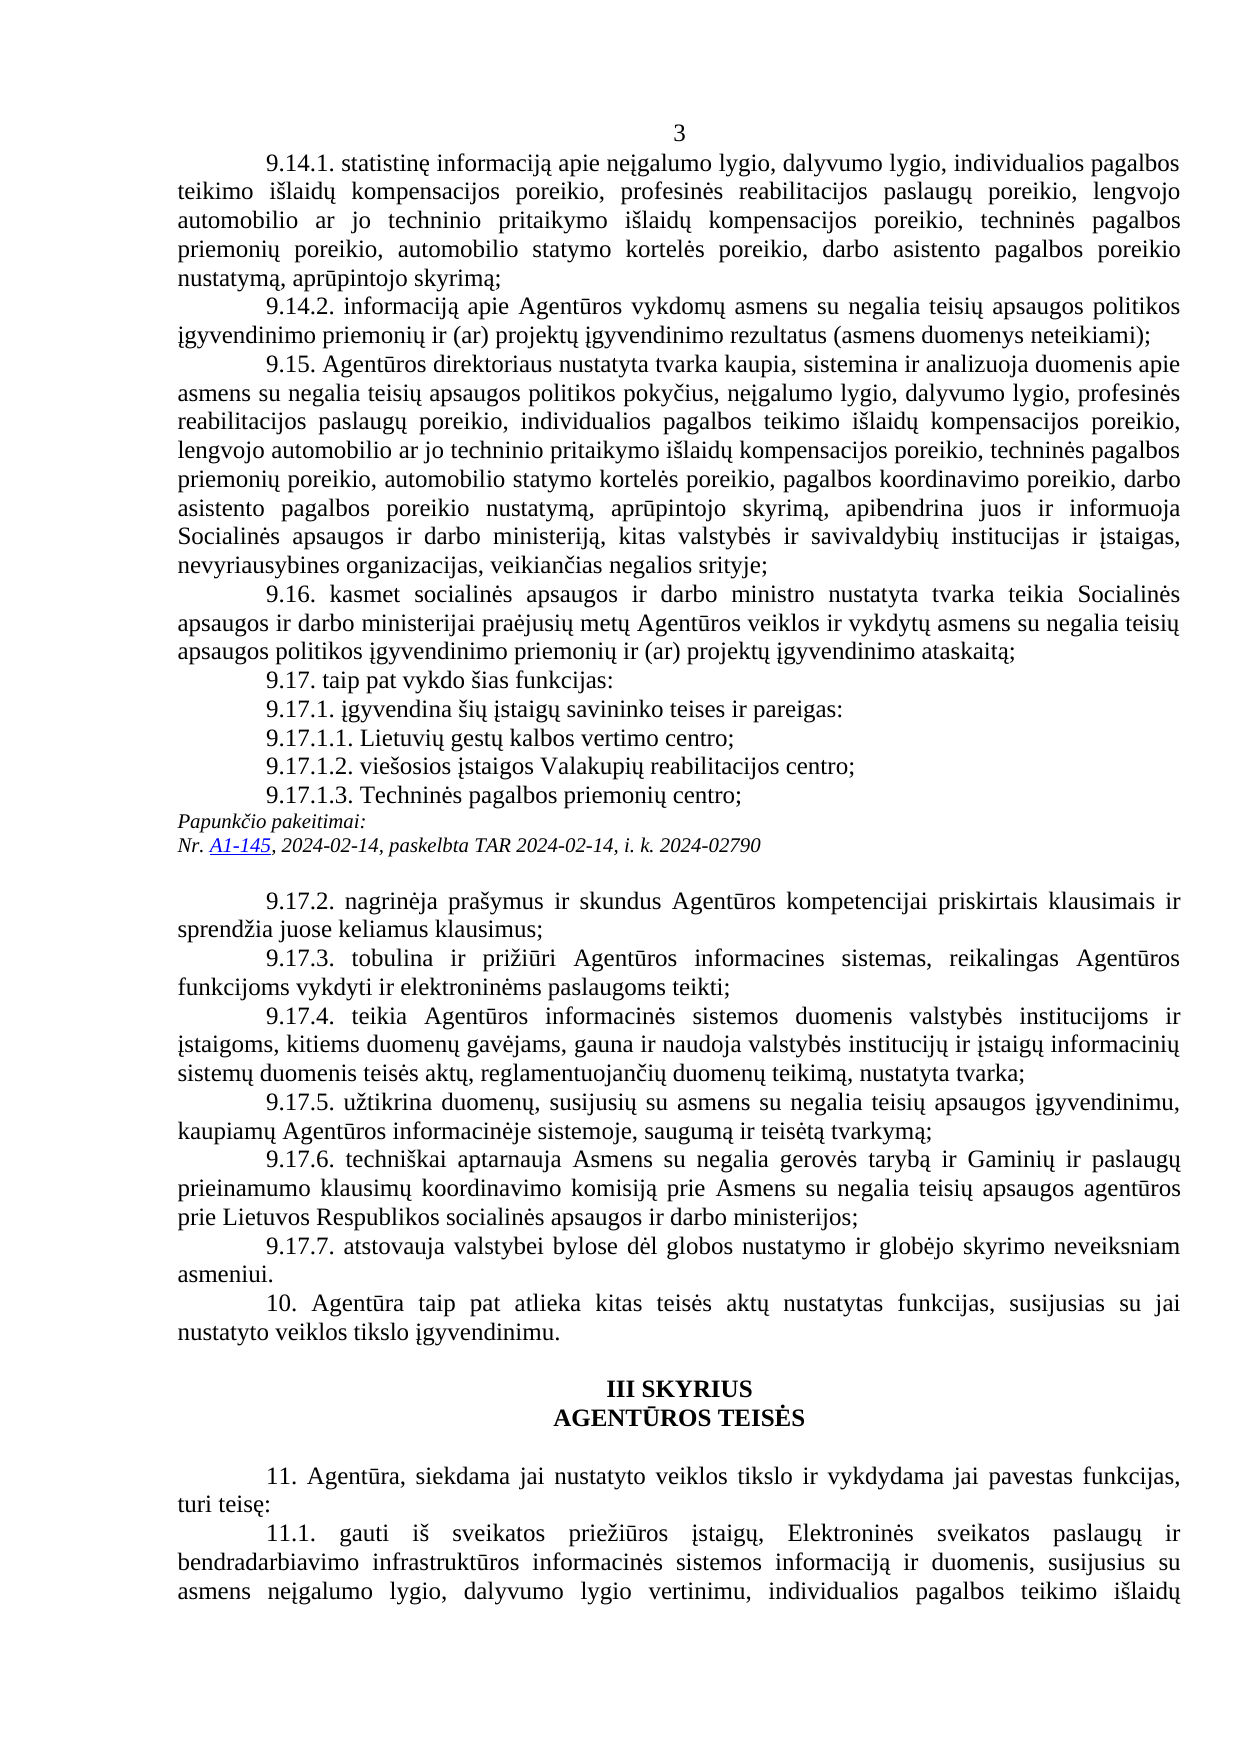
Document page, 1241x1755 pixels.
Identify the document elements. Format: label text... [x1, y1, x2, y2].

text 11.1. gauti iš sveikatos priežiūros įstaigų, Elektroninės sveikatos paslaugų ir bendradarbiavimo infrastruktūros informacinės sistemos informaciją ir duomenis, susijusius su asmens neįgalumo lygio, dalyvumo lygio vertinimu, individualios pagalbos teikimo išlaidų [177, 1518, 1181, 1604]
text 9.17.1.2. viešosios įstaigos Valakupių reabilitacijos centro; [177, 751, 1181, 780]
text 9.17.6. techniškai aptarnauja Asmens su negalia gerovės tarybą ir Gaminių ir paslaugų prieinamumo klausimų koordinavimo komisiją prie Asmens su negalia teisių apsaugos agentūros prie Lietuvos Respublikos socialinės apsaugos ir darbo ministerijos; [177, 1144, 1181, 1231]
text 9.17.5. užtikrina duomenų, susijusių su asmens su negalia teisių apsaugos įgyvendinimu, kaupiamų Agentūros informacinėje sistemoje, saugumą ir teisėtą tvarkymą; [177, 1087, 1181, 1144]
text Papunkčio pakeitimai: [177, 809, 1181, 833]
text 9.15. Agentūros direktoriaus nustatyta tvarka kaupia, sistemina ir analizuoja duomenis apie asmens su negalia teisių apsaugos politikos pokyčius, neįgalumo lygio, dalyvumo lygio, profesinės reabilitacijos paslaugų poreikio, individualios pagalbos teikimo išlaidų kompensacijos poreikio, lengvojo automobilio ar jo techninio pritaikymo išlaidų kompensacijos poreikio, techninės pagalbos priemonių poreikio, automobilio statymo kortelės poreikio, pagalbos koordinavimo poreikio, darbo asistento pagalbos poreikio nustatymą, aprūpintojo skyrimą, apibendrina juos ir informuoja Socialinės apsaugos ir darbo ministeriją, kitas valstybės ir savivaldybių institucijas ir įstaigas, nevyriausybines organizacijas, veikiančias negalios srityje; [177, 349, 1181, 579]
text 9.16. kasmet socialinės apsaugos ir darbo ministro nustatyta tvarka teikia Socialinės apsaugos ir darbo ministerijai praėjusių metų Agentūros veiklos ir vykdytų asmens su negalia teisių apsaugos politikos įgyvendinimo priemonių ir (ar) projektų įgyvendinimo ataskaitą; [177, 579, 1181, 665]
text III SKYRIUS [177, 1374, 1181, 1403]
text 9.14.1. statistinę informaciją apie neįgalumo lygio, dalyvumo lygio, individualios pagalbos teikimo išlaidų kompensacijos poreikio, profesinės reabilitacijos paslaugų poreikio, lengvojo automobilio ar jo techninio pritaikymo išlaidų kompensacijos poreikio, techninės pagalbos priemonių poreikio, automobilio statymo kortelės poreikio, darbo asistento pagalbos poreikio nustatymą, aprūpintojo skyrimą; [177, 148, 1181, 291]
text 9.17.2. nagrinėja prašymus ir skundus Agentūros kompetencijai priskirtais klausimais ir sprendžia juose keliamus klausimus; [177, 886, 1181, 943]
text 9.14.2. informaciją apie Agentūros vykdomų asmens su negalia teisių apsaugos politikos įgyvendinimo priemonių ir (ar) projektų įgyvendinimo rezultatus (asmens duomenys neteikiami); [177, 291, 1181, 349]
text 9.17.1.1. Lietuvių gestų kalbos vertimo centro; [177, 723, 1181, 751]
text 9.17.4. teikia Agentūros informacinės sistemos duomenis valstybės institucijoms ir įstaigoms, kitiems duomenų gavėjams, gauna ir naudoja valstybės institucijų ir įstaigų informacinių sistemų duomenis teisės aktų, reglamentuojančių duomenų teikimą, nustatyta tvarka; [177, 1001, 1181, 1087]
text 9.17. taip pat vykdo šias funkcijas: [177, 665, 1181, 694]
text AGENTŪROS TEISĖS [177, 1403, 1181, 1432]
text 9.17.7. atstovauja valstybei bylose dėl globos nustatymo ir globėjo skyrimo neveiksniam asmeniui. [177, 1231, 1181, 1288]
text 10. Agentūra taip pat atlieka kitas teisės aktų nustatytas funkcijas, susijusias su jai nustatyto veiklos tikslo įgyvendinimu. [177, 1288, 1181, 1346]
text 9.17.1.3. Techninės pagalbos priemonių centro; [177, 780, 1181, 809]
text 11. Agentūra, siekdama jai nustatyto veiklos tikslo ir vykdydama jai pavestas funkcijas, turi teisę: [177, 1461, 1181, 1518]
text 9.17.1. įgyvendina šių įstaigų savininko teises ir pareigas: [177, 694, 1181, 723]
text 9.17.3. tobulina ir prižiūri Agentūros informacines sistemas, reikalingas Agentūros funkcijoms vykdyti ir elektroninėms paslaugoms teikti; [177, 943, 1181, 1001]
text Nr. A1-145, 2024-02-14, paskelbta TAR 2024-02-14, i. k. 2024-02790 [177, 833, 1181, 857]
